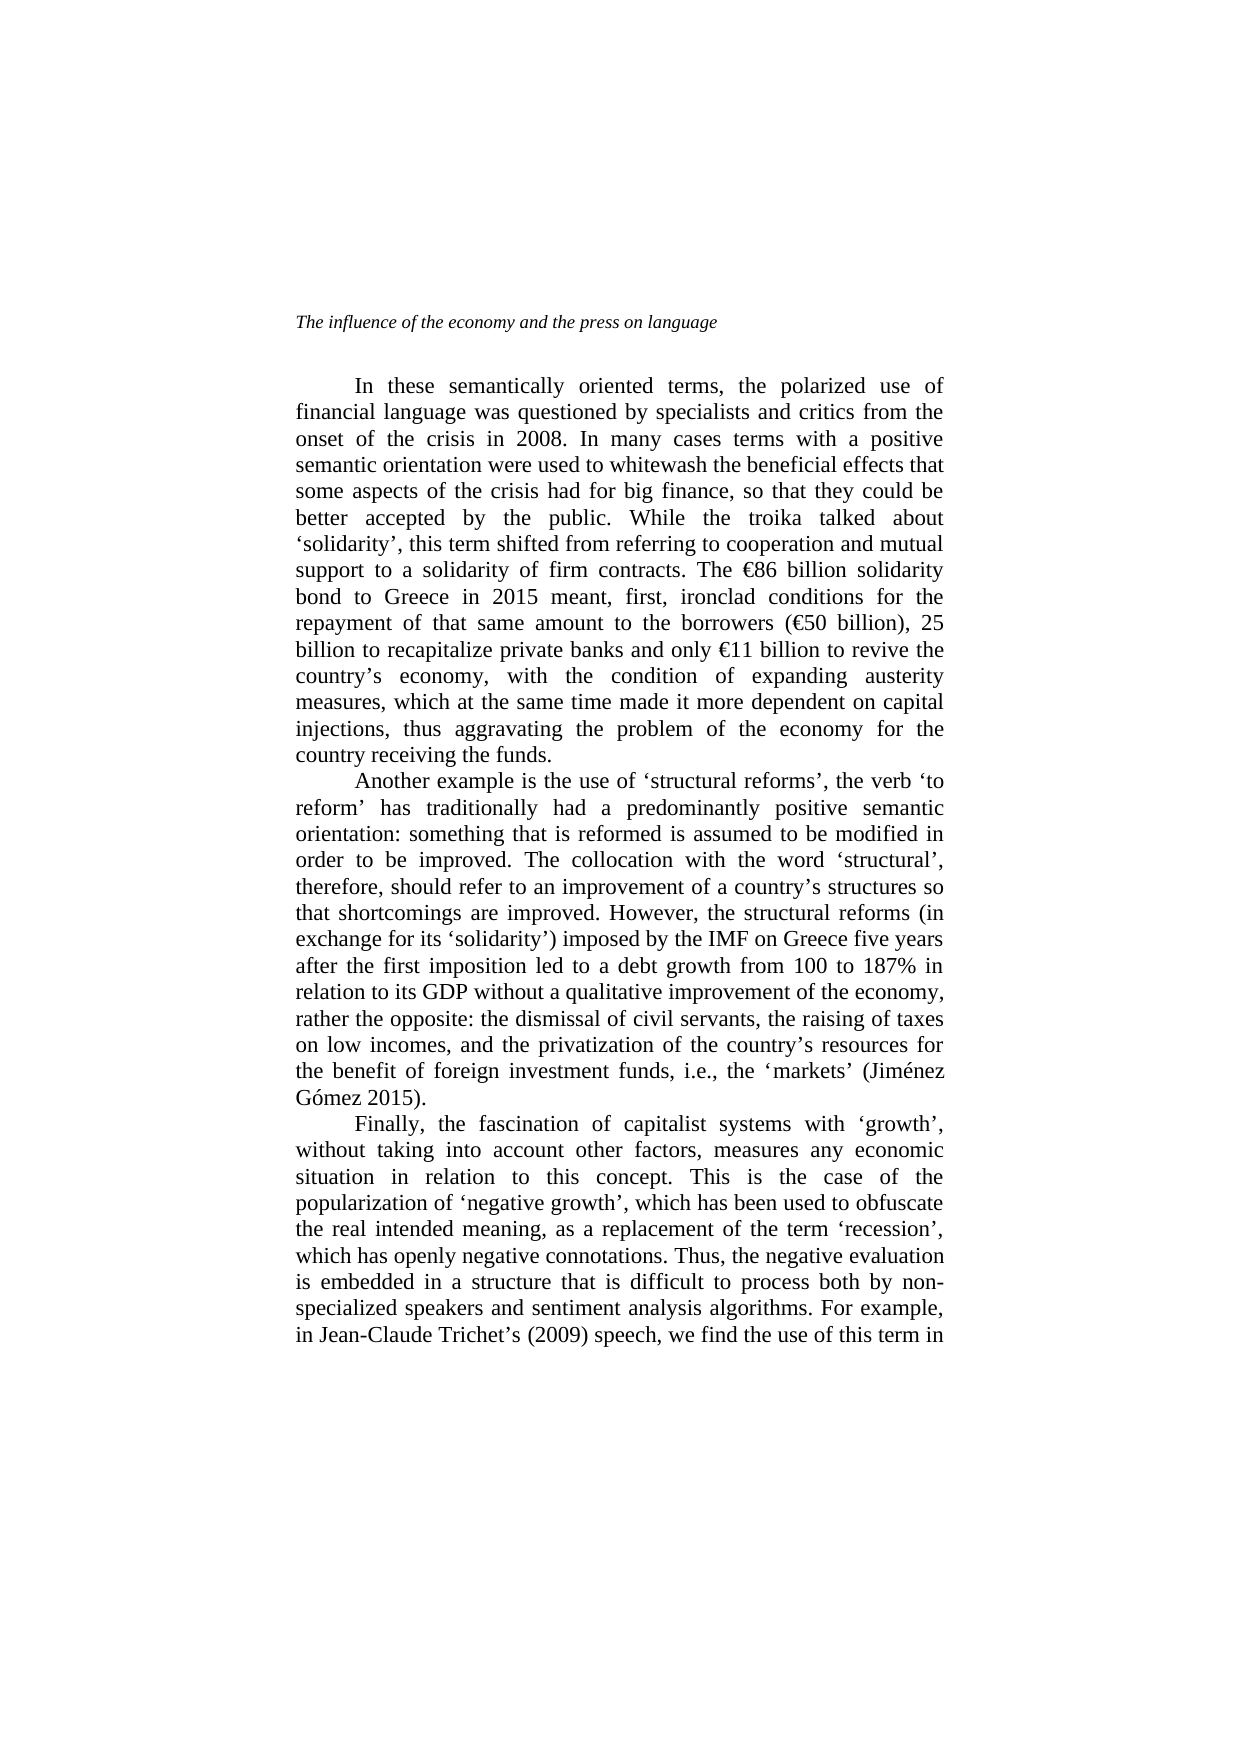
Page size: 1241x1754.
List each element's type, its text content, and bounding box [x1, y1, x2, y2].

text Finally, the fascination of capitalist systems with ‘growth’, without taking into account other factors, measures any economic situation in relation to this concept. This is the case of the popularization of ‘negative growth’, which has been used to obfuscate the real intended meaning, as a replacement of the term ‘recession’, which has openly negative connotations. Thus, the negative evaluation is embedded in a structure that is difficult to process both by non-specialized speakers and sentiment analysis algorithms. For example, in Jean-Claude Trichet’s (2009) speech, we find the use of this term in [295, 1110, 945, 1347]
text In these semantically oriented terms, the polarized use of financial language was questioned by specialists and critics from the onset of the crisis in 2008. In many cases terms with a positive semantic orientation were used to whitewash the beneficial effects that some aspects of the crisis had for big finance, so that they could be better accepted by the public. While the troika talked about ‘solidarity’, this term shifted from referring to cooperation and mutual support to a solidarity of firm contracts. The €86 billion solidarity bond to Greece in 2015 meant, first, ironclad conditions for the repayment of that same amount to the borrowers (€50 billion), 25 billion to recapitalize private banks and only €11 billion to revive the country’s economy, with the condition of expanding austerity measures, which at the same time made it more dependent on capital injections, thus aggravating the problem of the economy for the country receiving the funds. [295, 372, 945, 767]
text Another example is the use of ‘structural reforms’, the verb ‘to reform’ has traditionally had a predominantly positive semantic orientation: something that is reformed is assumed to be modified in order to be improved. The collocation with the word ‘structural’, therefore, should refer to an improvement of a country’s structures so that shortcomings are improved. However, the structural reforms (in exchange for its ‘solidarity’) imposed by the IMF on Greece five years after the first imposition led to a debt growth from 100 to 187% in relation to its GDP without a qualitative improvement of the economy, rather the opposite: the dismissal of civil servants, the raising of taxes on low incomes, and the privatization of the country’s resources for the benefit of foreign investment funds, i.e., the ‘markets’ (Jiménez Gómez 2015). [295, 767, 945, 1110]
